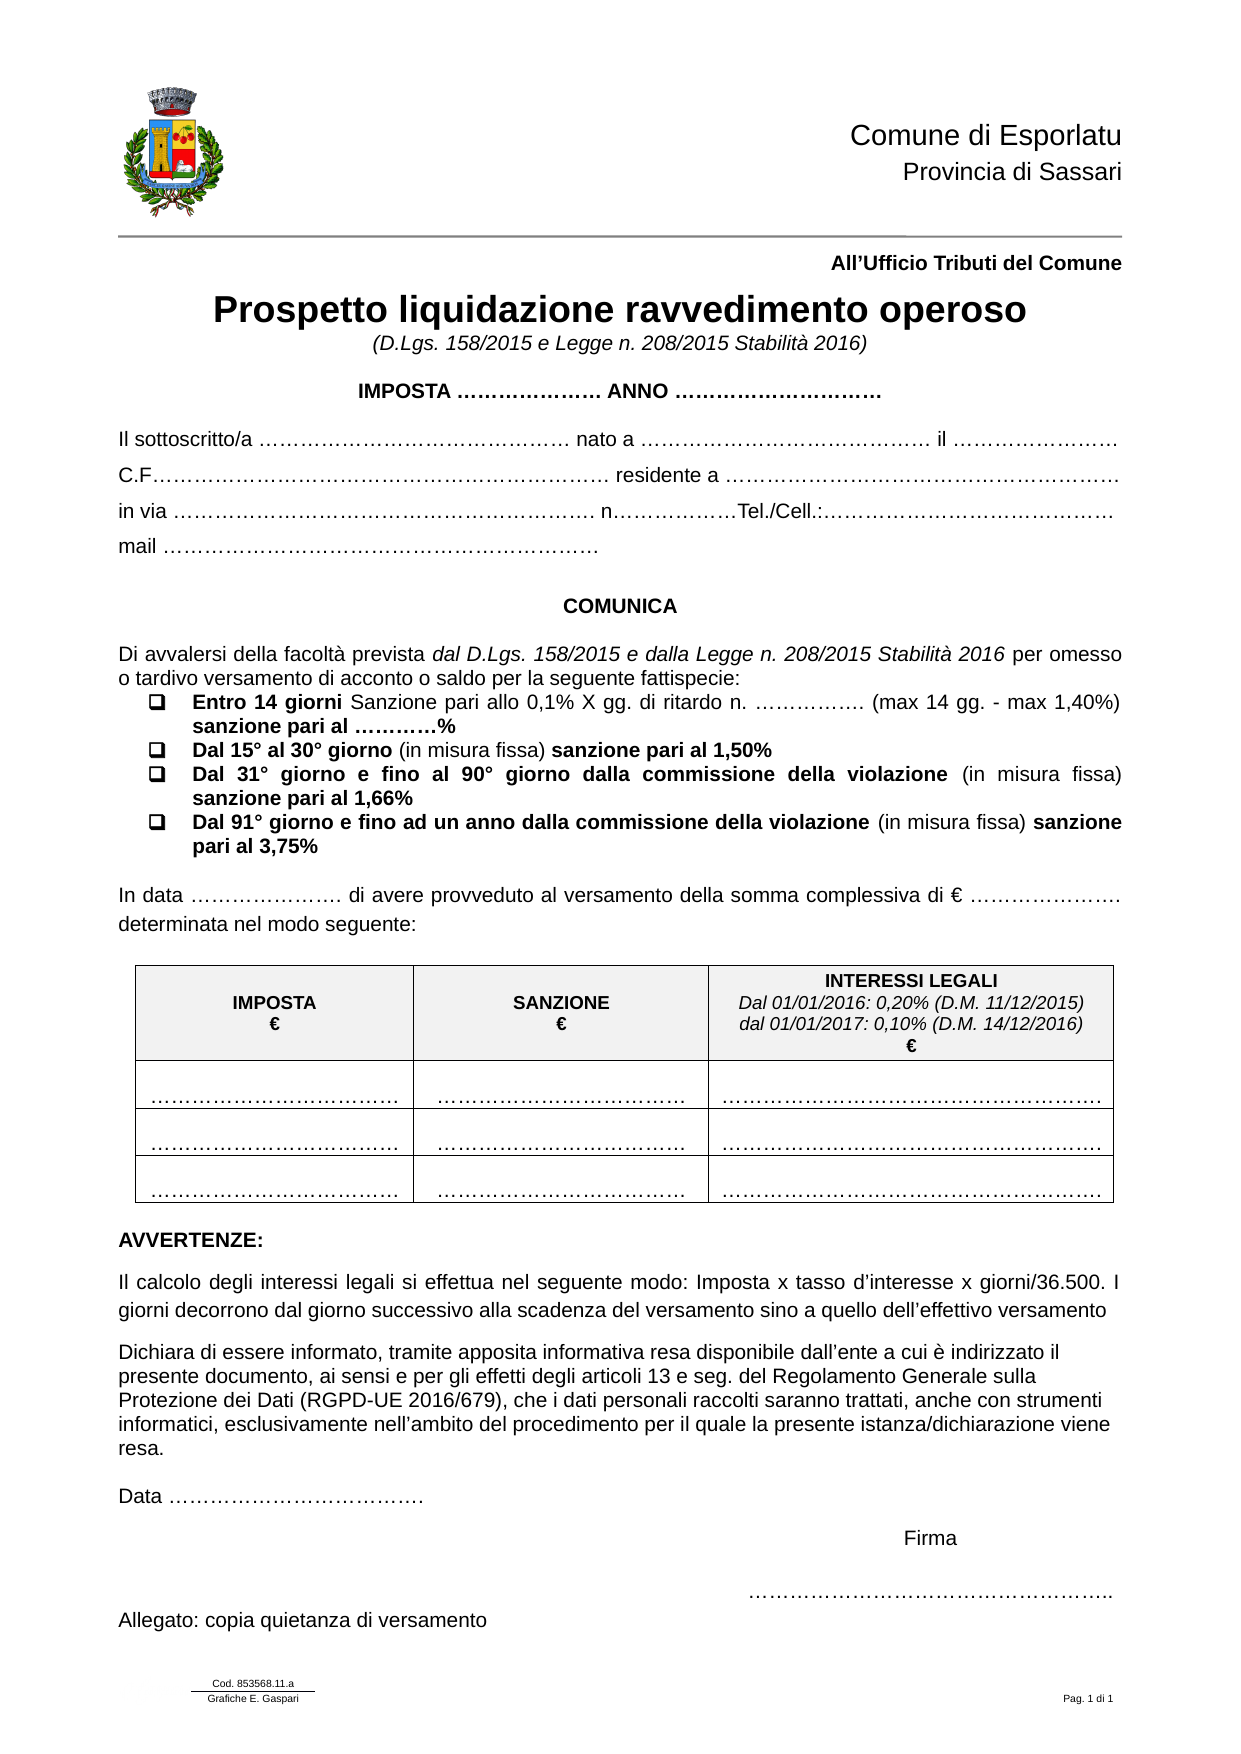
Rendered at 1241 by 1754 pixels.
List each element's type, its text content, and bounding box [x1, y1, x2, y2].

table_header INTERESSI LEGALI Dal 01/01/2016: 0,20% (D.M. 11/12/2015) dal 01/01/2017: 0,10% (D.M. 14/12/2016) € [709, 966, 1113, 1060]
text …………………………………………….. [738, 1579, 1122, 1603]
table_cell ……………………………… [414, 1109, 708, 1155]
table_header SANZIONE € [414, 966, 708, 1060]
table_cell ……………………………… [414, 1156, 708, 1202]
table_cell ………………………………………………. [709, 1156, 1113, 1202]
text Firma [738, 1526, 1122, 1549]
text (D.Lgs. 158/2015 e Legge n. 208/2015 Stabilità 2016) [118, 331, 1122, 355]
text mail ……………………………………………………… [118, 534, 1122, 558]
text Allegato: copia quietanza di versamento [118, 1608, 1122, 1632]
text Dichiara di essere informato, tramite apposita informativa resa disponibile dall’ente a cui è indirizzato il presente documento, ai sensi e per gli effetti degli articoli 13 e seg. del Regolamento Generale sulla Protezione dei Dati (RGPD-UE 2016/679), che i dati personali raccolti saranno trattati, anche con strumenti informatici, esclusivamente nell’ambito del procedimento per il quale la presente istanza/dichiarazione viene resa. [118, 1339, 1122, 1459]
text Data ………………………………. [118, 1484, 1122, 1508]
text C.F………………………………………………………… residente a ………………………………………………… [118, 462, 1122, 486]
list Entro 14 giorni Sanzione pari allo 0,1% X gg. di ritardo n. ……………. (max 14 gg. - max 1,40%) sanzione pari al …………% [148, 690, 1122, 738]
table_cell ……………………………… [414, 1061, 708, 1108]
list Dal 15° al 30° giorno (in misura fissa) sanzione pari al 1,50% [148, 738, 1122, 762]
list Dal 31° giorno e fino al 90° giorno dalla commissione della violazione (in misura fissa) sanzione pari al 1,66% [148, 762, 1122, 810]
text in via ……………………………………………………. n………………Tel./Cell.:…………………………………… [118, 498, 1122, 522]
text Il calcolo degli interessi legali si effettua nel seguente modo: Imposta x tasso d’interesse x giorni/36.500. I giorni decorrono dal giorno successivo alla scadenza del versamento sino a quello dell’effettivo versamento [118, 1269, 1122, 1322]
picture [122, 87, 224, 219]
table_header IMPOSTA € [136, 966, 413, 1060]
text Di avvalersi della facoltà prevista dal D.Lgs. 158/2015 e dalla Legge n. 208/2015 Stabilità 2016 per omesso o tardivo versamento di acconto o saldo per la seguente fattispecie: [118, 642, 1122, 690]
text IMPOSTA ………………… ANNO ………………………… [118, 379, 1122, 403]
list Dal 91° giorno e fino ad un anno dalla commissione della violazione (in misura fissa) sanzione pari al 3,75% [148, 810, 1122, 858]
text In data …………………. di avere provveduto al versamento della somma complessiva di € …………………. determinata nel modo seguente: [118, 883, 1122, 936]
text All’Ufficio Tributi del Comune [366, 251, 1122, 275]
text Comune di Esporlatu [224, 118, 1122, 152]
table_cell ……………………………… [136, 1109, 413, 1155]
text AVVERTENZE: [118, 1228, 1122, 1252]
table_cell ……………………………… [136, 1061, 413, 1108]
table_cell ………………………………………………. [709, 1061, 1113, 1108]
text Prospetto liquidazione ravvedimento operoso [118, 288, 1122, 331]
text Il sottoscritto/a ……………………………………… nato a …………………………………… il …………………… [118, 427, 1122, 451]
table_cell ……………………………… [136, 1156, 413, 1202]
text COMUNICA [118, 594, 1122, 618]
table_cell ………………………………………………. [709, 1109, 1113, 1155]
text Provincia di Sassari [224, 157, 1122, 185]
